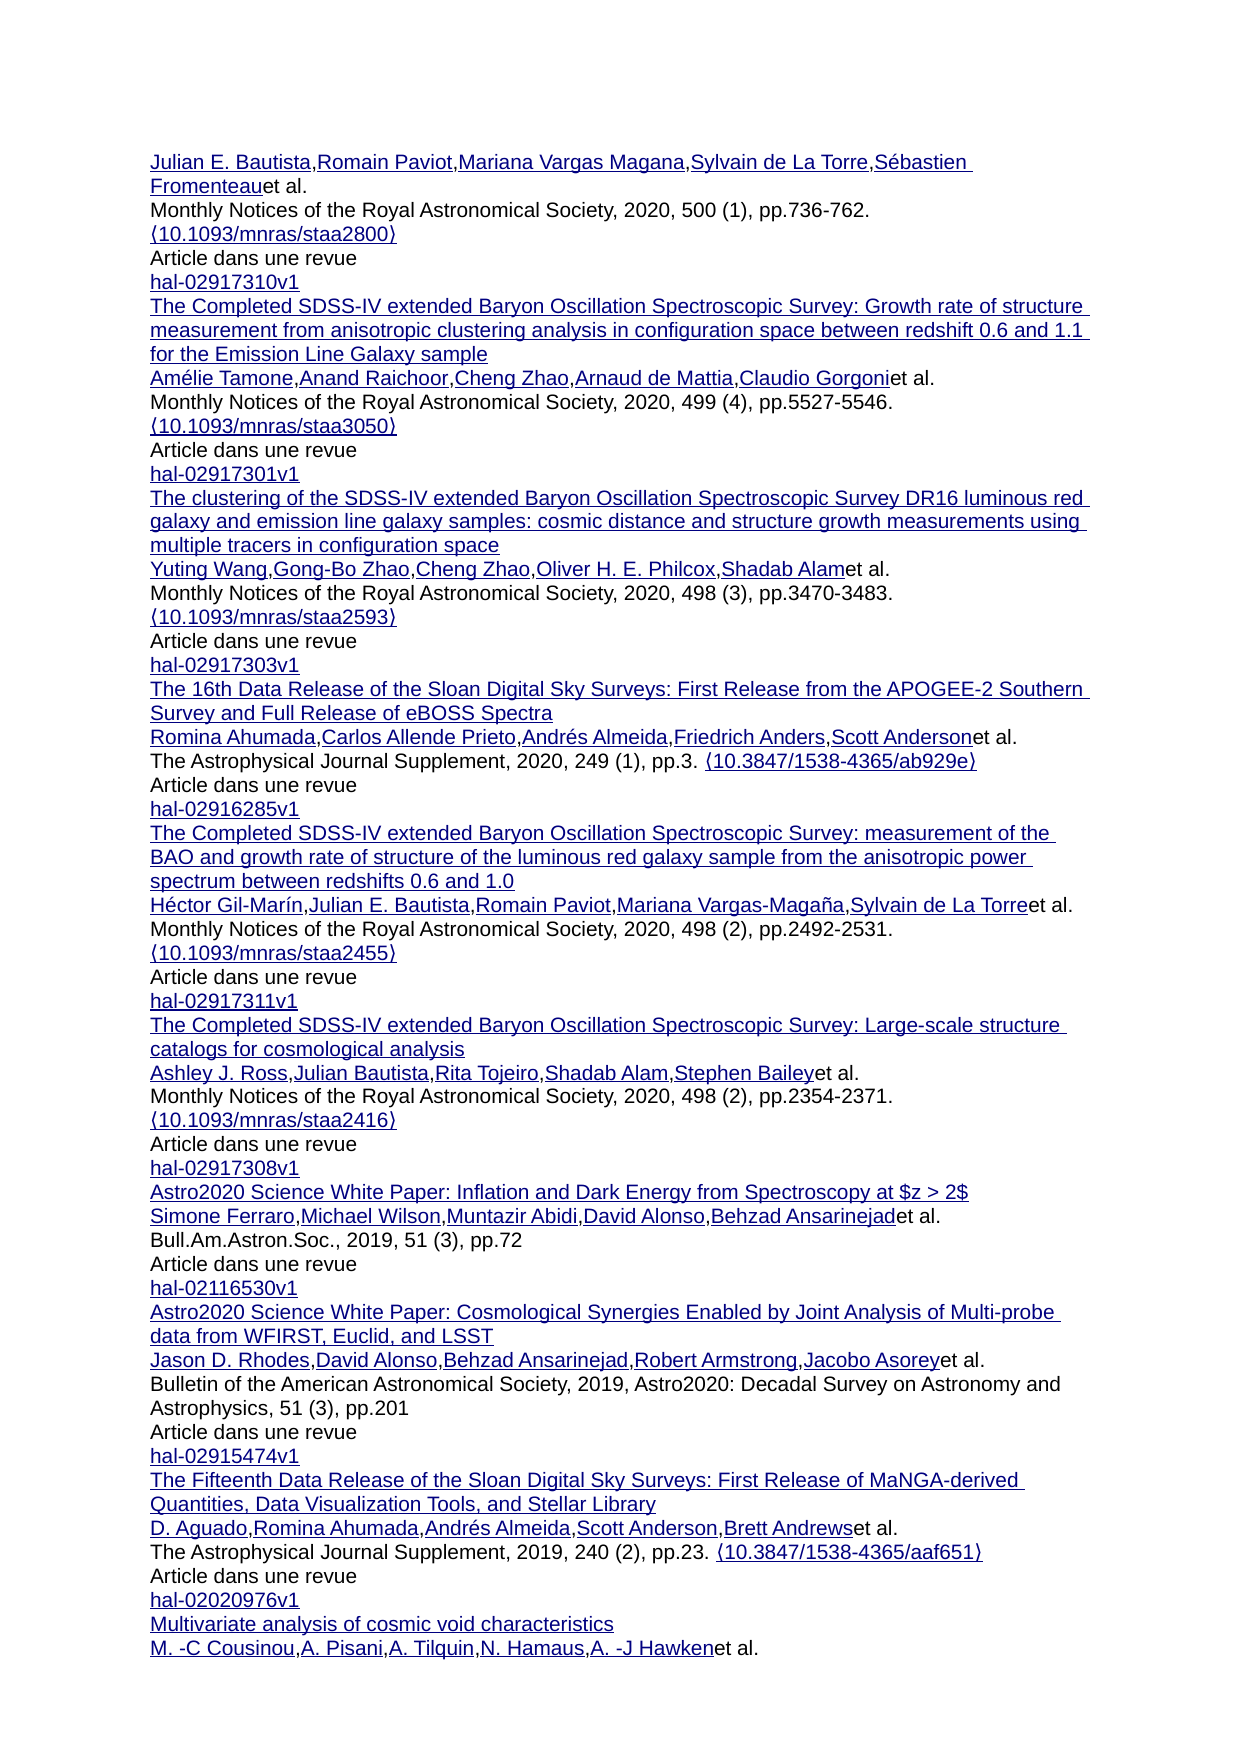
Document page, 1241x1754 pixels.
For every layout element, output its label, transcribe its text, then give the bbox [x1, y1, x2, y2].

table_cell The clustering of the SDSS-IV extended Baryon Oscillation Spectroscopic Survey DR16 luminous red [150, 485, 1090, 506]
table_cell The Completed SDSS-IV extended Baryon Oscillation Spectroscopic Survey: Growth rate of structure [150, 294, 1090, 315]
table_cell galaxy and emission line galaxy samples: cosmic distance and structure growth measurements using multiple tracers in configuration space Yuting Wang,Gong-Bo Zhao,Cheng Zhao,Oliver H. E. Philcox,Shadab Alamet al. Monthly Notices of the Royal Astronomical Society, 2020, 498 (3), pp.3470-3483. ⟨10.1093/mnras/staa2593⟩ Article dans une revue hal-02917303v1 [150, 507, 1090, 677]
table_cell The Completed SDSS-IV extended Baryon Oscillation Spectroscopic Survey: Large-scale structure catalogs for cosmological analysis Ashley J. Ross,Julian Bautista,Rita Tojeiro,Shadab Alam,Stephen Baileyet al. Monthly Notices of the Royal Astronomical Society, 2020, 498 (2), pp.2354-2371. ⟨10.1093/mnras/staa2416⟩ Article dans une revue hal-02917308v1 [150, 1013, 1090, 1180]
table_cell Julian E. Bautista,Romain Paviot,Mariana Vargas Magana,Sylvain de La Torre,Sébastien Fromenteauet al. Monthly Notices of the Royal Astronomical Society, 2020, 500 (1), pp.736-762. ⟨10.1093/mnras/staa2800⟩ Article dans une revue hal-02917310v1 [150, 150, 1090, 294]
table_cell measurement from anisotropic clustering analysis in configuration space between redshift 0.6 and 1.1 [150, 316, 1090, 339]
table_cell The 16th Data Release of the Sloan Digital Sky Surveys: First Release from the APOGEE-2 Southern [150, 677, 1090, 698]
table_cell The Fifteenth Data Release of the Sloan Digital Sky Surveys: First Release of MaNGA-derived Quantities, Data Visualization Tools, and Stellar Library D. Aguado,Romina Ahumada,Andrés Almeida,Scott Anderson,Brett Andrewset al. The Astrophysical Journal Supplement, 2019, 240 (2), pp.23. ⟨10.3847/1538-4365/aaf651⟩ Article dans une revue hal-02020976v1 [150, 1468, 1090, 1611]
table_cell Survey and Full Release of eBOSS Spectra Romina Ahumada,Carlos Allende Prieto,Andrés Almeida,Friedrich Anders,Scott Andersonet al. The Astrophysical Journal Supplement, 2020, 249 (1), pp.3. ⟨10.3847/1538-4365/ab929e⟩ Article dans une revue hal-02916285v1 [150, 699, 1090, 821]
table_cell Astro2020 Science White Paper: Cosmological Synergies Enabled by Joint Analysis of Multi-probe data from WFIRST, Euclid, and LSST Jason D. Rhodes,David Alonso,Behzad Ansarinejad,Robert Armstrong,Jacobo Asoreyet al. Bulletin of the American Astronomical Society, 2019, Astro2020: Decadal Survey on Astronomy and Astrophysics, 51 (3), pp.201 Article dans une revue hal-02915474v1 [150, 1300, 1090, 1468]
table_cell Astro2020 Science White Paper: Inflation and Dark Energy from Spectroscopy at $z > 2$ Simone Ferraro,Michael Wilson,Muntazir Abidi,David Alonso,Behzad Ansarinejadet al. Bull.Am.Astron.Soc., 2019, 51 (3), pp.72 Article dans une revue hal-02116530v1 [150, 1180, 1090, 1300]
table_cell for the Emission Line Galaxy sample Amélie Tamone,Anand Raichoor,Cheng Zhao,Arnaud de Mattia,Claudio Gorgoniet al. Monthly Notices of the Royal Astronomical Society, 2020, 499 (4), pp.5527-5546. ⟨10.1093/mnras/staa3050⟩ Article dans une revue hal-02917301v1 [150, 340, 1090, 485]
table_cell Multivariate analysis of cosmic void characteristics M. -C Cousinou,A. Pisani,A. Tilquin,N. Hamaus,A. -J Hawkenet al. [150, 1611, 1090, 1659]
table_cell The Completed SDSS-IV extended Baryon Oscillation Spectroscopic Survey: measurement of the BAO and growth rate of structure of the luminous red galaxy sample from the anisotropic power spectrum between redshifts 0.6 and 1.0 Héctor Gil-Marín,Julian E. Bautista,Romain Paviot,Mariana Vargas-Magaña,Sylvain de La Torreet al. Monthly Notices of the Royal Astronomical Society, 2020, 498 (2), pp.2492-2531. ⟨10.1093/mnras/staa2455⟩ Article dans une revue hal-02917311v1 [150, 821, 1090, 1012]
